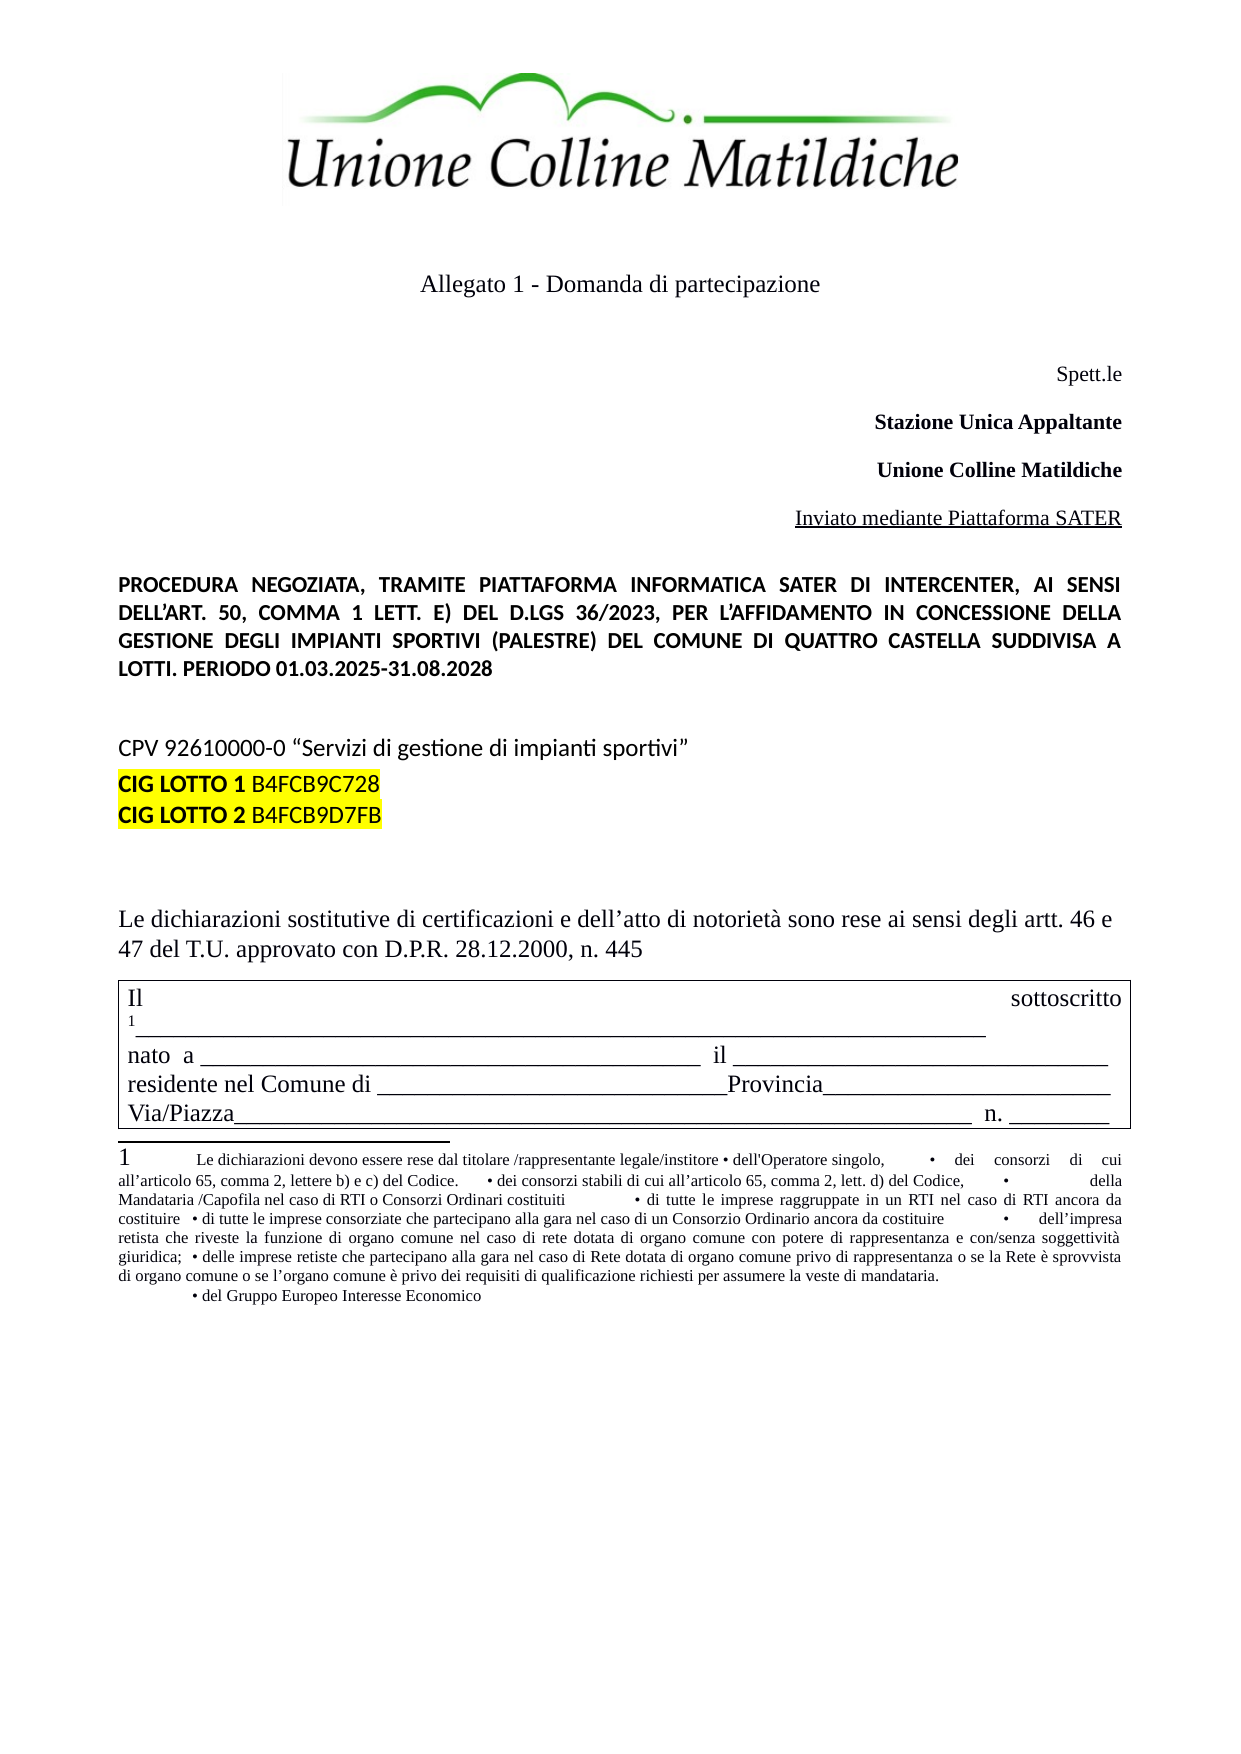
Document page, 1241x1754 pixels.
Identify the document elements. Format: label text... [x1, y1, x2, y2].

text Inviato mediante Piattaforma SATER [156, 494, 1122, 530]
text Unione Colline Matildiche [118, 447, 1122, 482]
text • del Gruppo Europeo Interesse Economico [118, 1285, 1122, 1304]
text PROCEDURA NEGOZIATA, TRAMITE PIATTAFORMA INFORMATICA SATER DI INTERCENTER, AI SENSI DELL’ART. 50, COMMA 1 LETT. E) DEL D.LGS 36/2023, PER L’AFFIDAMENTO IN CONCESSIONE DELLA GESTIONE DEGLI IMPIANTI SPORTIVI (PALESTRE) DEL COMUNE DI QUATTRO CASTELLA SUDDIVISA A LOTTI. PERIODO 01.03.2025-31.08.2028 [118, 570, 1122, 682]
text Il sottoscritto ____________________________________________________________________ [119, 981, 1130, 1037]
text Le dichiarazioni sostitutive di certificazioni e dell’atto di notorietà sono rese ai sensi degli artt. 46 e 47 del T.U. approvato con D.P.R. 28.12.2000, n. 445 [118, 904, 1122, 962]
text Spett.le [118, 351, 1122, 386]
text CIG LOTTO 1 B4FCB9C728 [118, 768, 1122, 799]
text CPV 92610000-0 “Servizi di gestione di impianti sportivi” [118, 732, 1122, 762]
text nato a ________________________________________ il ______________________________ [119, 1037, 1130, 1066]
text Via/Piazza___________________________________________________________ n. ________ [119, 1094, 1130, 1128]
text CIG LOTTO 2 B4FCB9D7FB [118, 799, 1122, 829]
text Stazione Unica Appaltante [118, 399, 1122, 434]
text residente nel Comune di ____________________________Provincia_______________________ [119, 1066, 1130, 1094]
text Le dichiarazioni devono essere rese dal titolare /rappresentante legale/institore • dell'Operatore singolo, • dei consorzi di cui all’articolo 65, comma 2, lettere b) e c) del Codice. • dei consorzi stabili di cui all’articolo 65, comma 2, lett. d) del Codice, • della Mandataria /Capofila nel caso di RTI o Consorzi Ordinari costituiti • di tutte le imprese raggruppate in un RTI nel caso di RTI ancora da costituire • di tutte le imprese consorziate che partecipano alla gara nel caso di un Consorzio Ordinario ancora da costituire • dell’impresa retista che riveste la funzione di organo comune nel caso di rete dotata di organo comune con potere di rappresentanza e con/senza soggettività giuridica; • delle imprese retiste che partecipano alla gara nel caso di Rete dotata di organo comune privo di rappresentanza o se la Rete è sprovvista di organo comune o se l’organo comune è privo dei requisiti di qualificazione richiesti per assumere la veste di mandataria. [118, 1142, 1122, 1285]
